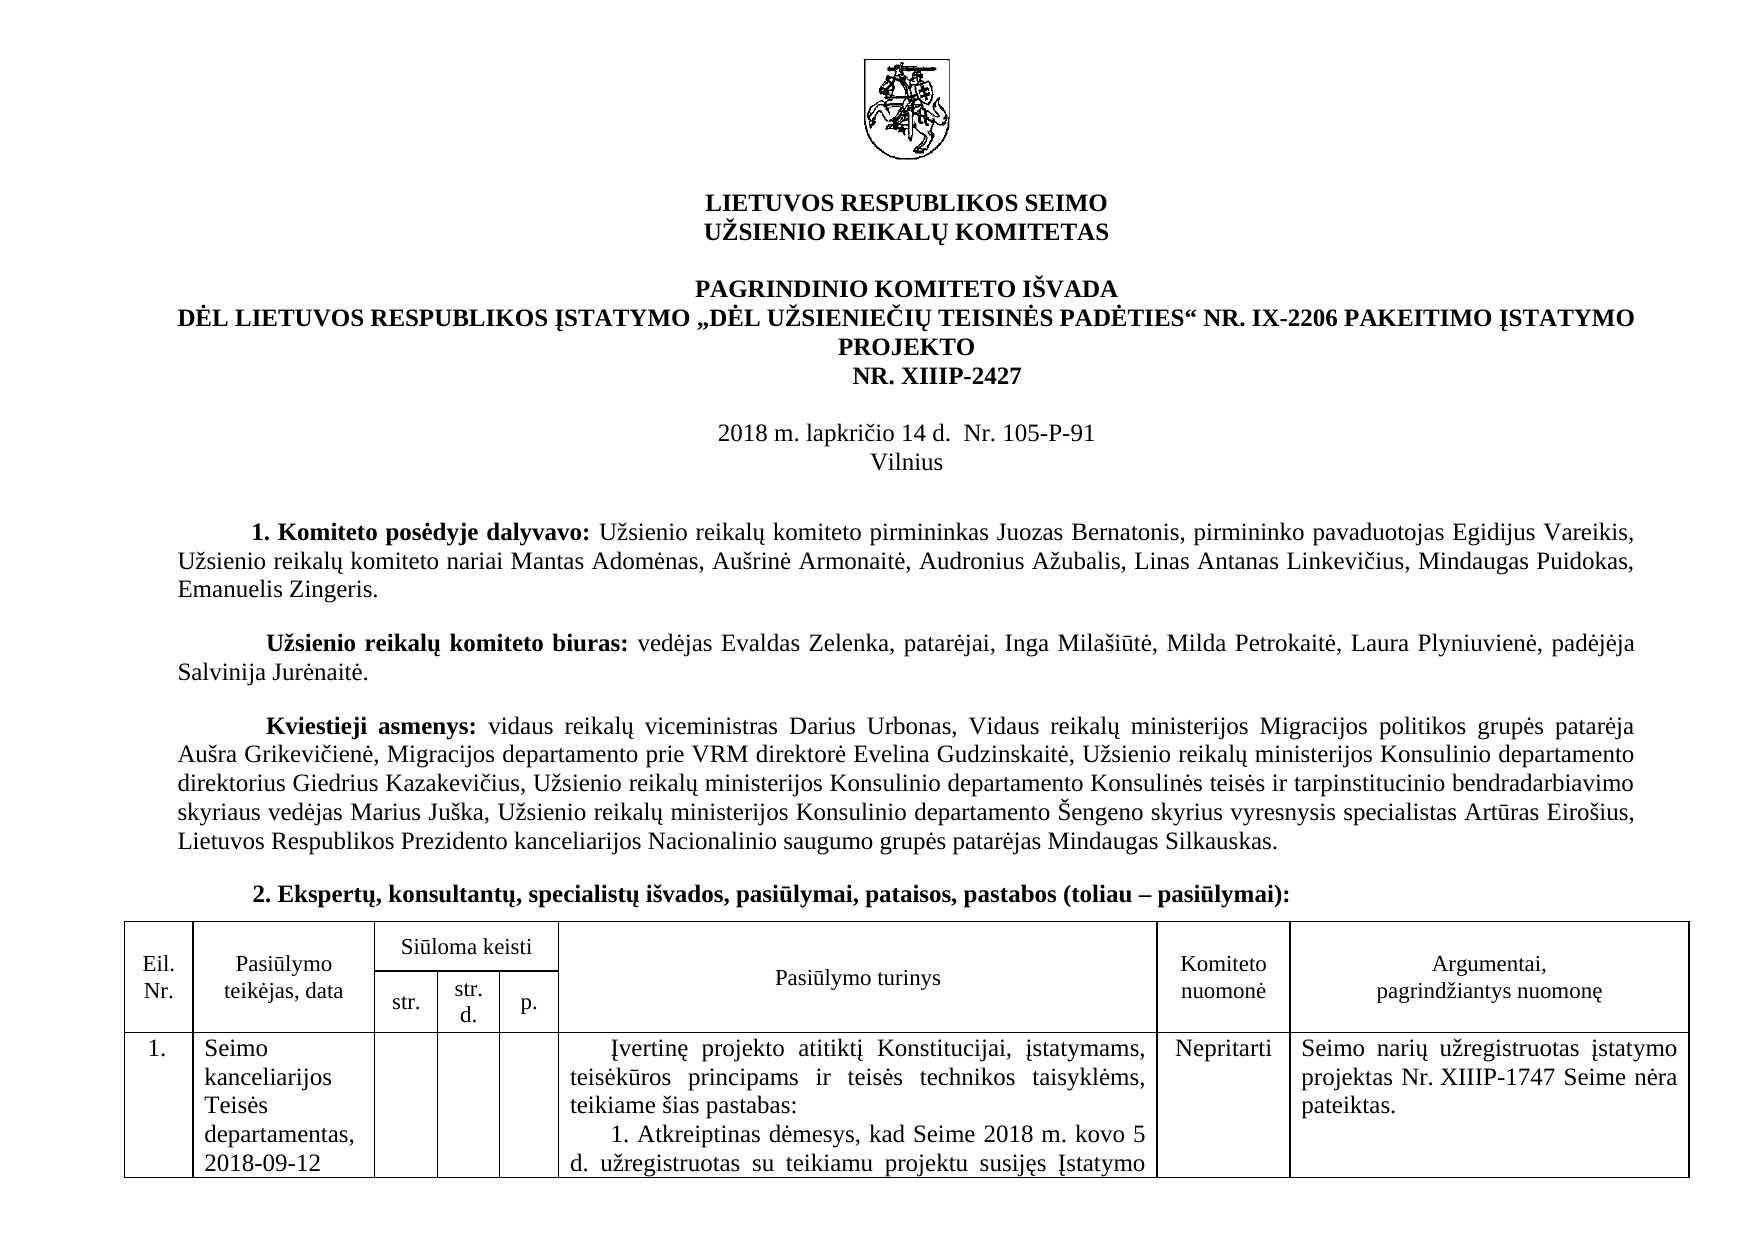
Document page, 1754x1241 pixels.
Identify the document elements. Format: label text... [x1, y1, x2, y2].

table_cell Seimo narių užregistruotas įstatymo projektas Nr. XIIIP-1747 Seime nėra pateiktas. [1291, 1033, 1688, 1177]
text NR. XIIIP-2427 [852, 361, 1636, 389]
table_cell [500, 1033, 558, 1177]
table_cell Nepritarti [1158, 1033, 1289, 1177]
text 1. Komiteto posėdyje dalyvavo: Užsienio reikalų komiteto pirmininkas Juozas Bernatonis, pirmininko pavaduotojas Egidijus Vareikis, Užsienio reikalų komiteto nariai Mantas Adomėnas, Aušrinė Armonaitė, Audronius Ažubalis, Linas Antanas Linkevičius, Mindaugas Puidokas, Emanuelis Zingeris. [177, 517, 1636, 603]
text Užsienio reikalų komiteto biuras: vedėjas Evaldas Zelenka, patarėjai, Inga Milašiūtė, Milda Petrokaitė, Laura Plyniuvienė, padėjėja Salvinija Jurėnaitė. [177, 628, 1636, 686]
table_cell str. [375, 972, 437, 1032]
table_cell 1. [125, 1033, 192, 1177]
table_header Komiteto nuomonė [1158, 922, 1289, 1032]
text DĖL LIETUVOS RESPUBLIKOS ĮSTATYMO „DĖL UŽSIENIEČIŲ TEISINĖS PADĖTIES“ NR. IX-2206 PAKEITIMO ĮSTATYMO PROJEKTO [177, 303, 1636, 361]
text LIETUVOS RESPUBLIKOS SEIMO [177, 188, 1636, 217]
table_header Argumentai, pagrindžiantys nuomonę [1291, 922, 1688, 1032]
table_cell [438, 1033, 499, 1177]
text PAGRINDINIO KOMITETO IŠVADA [177, 274, 1636, 303]
text 2. Ekspertų, konsultantų, specialistų išvados, pasiūlymai, pataisos, pastabos (toliau – pasiūlymai): [177, 879, 1636, 908]
table_cell str. d. [438, 972, 499, 1032]
table_cell [375, 1033, 437, 1177]
table_cell Įvertinę projekto atitiktį Konstitucijai, įstatymams, teisėkūros principams ir teisės technikos taisyklėms, teikiame šias pastabas: 1. Atkreiptinas dėmesys, kad Seime 2018 m. kovo 5 d. užregistruotas su teikiamu projektu susijęs Įstatymo [559, 1033, 1156, 1177]
table_header Pasiūlymo turinys [559, 922, 1156, 1032]
table_cell Seimo kanceliarijos Teisės departamentas, 2018-09-12 [194, 1033, 374, 1177]
table_header Eil. Nr. [125, 922, 192, 1032]
text 2018 m. lapkričio 14 d. Nr. 105-P-91 [177, 418, 1636, 447]
table_header Siūloma keisti [375, 922, 558, 970]
text UŽSIENIO REIKALŲ KOMITETAS [177, 217, 1636, 246]
table_header Pasiūlymo teikėjas, data [194, 922, 374, 1032]
table_cell p. [500, 972, 558, 1032]
text Vilnius [177, 447, 1636, 476]
text Kviestieji asmenys: vidaus reikalų viceministras Darius Urbonas, Vidaus reikalų ministerijos Migracijos politikos grupės patarėja Aušra Grikevičienė, Migracijos departamento prie VRM direktorė Evelina Gudzinskaitė, Užsienio reikalų ministerijos Konsulinio departamento direktorius Giedrius Kazakevičius, Užsienio reikalų ministerijos Konsulinio departamento Konsulinės teisės ir tarpinstitucinio bendradarbiavimo skyriaus vedėjas Marius Juška, Užsienio reikalų ministerijos Konsulinio departamento Šengeno skyrius vyresnysis specialistas Artūras Eirošius, Lietuvos Respublikos Prezidento kanceliarijos Nacionalinio saugumo grupės patarėjas Mindaugas Silkauskas. [177, 711, 1636, 854]
